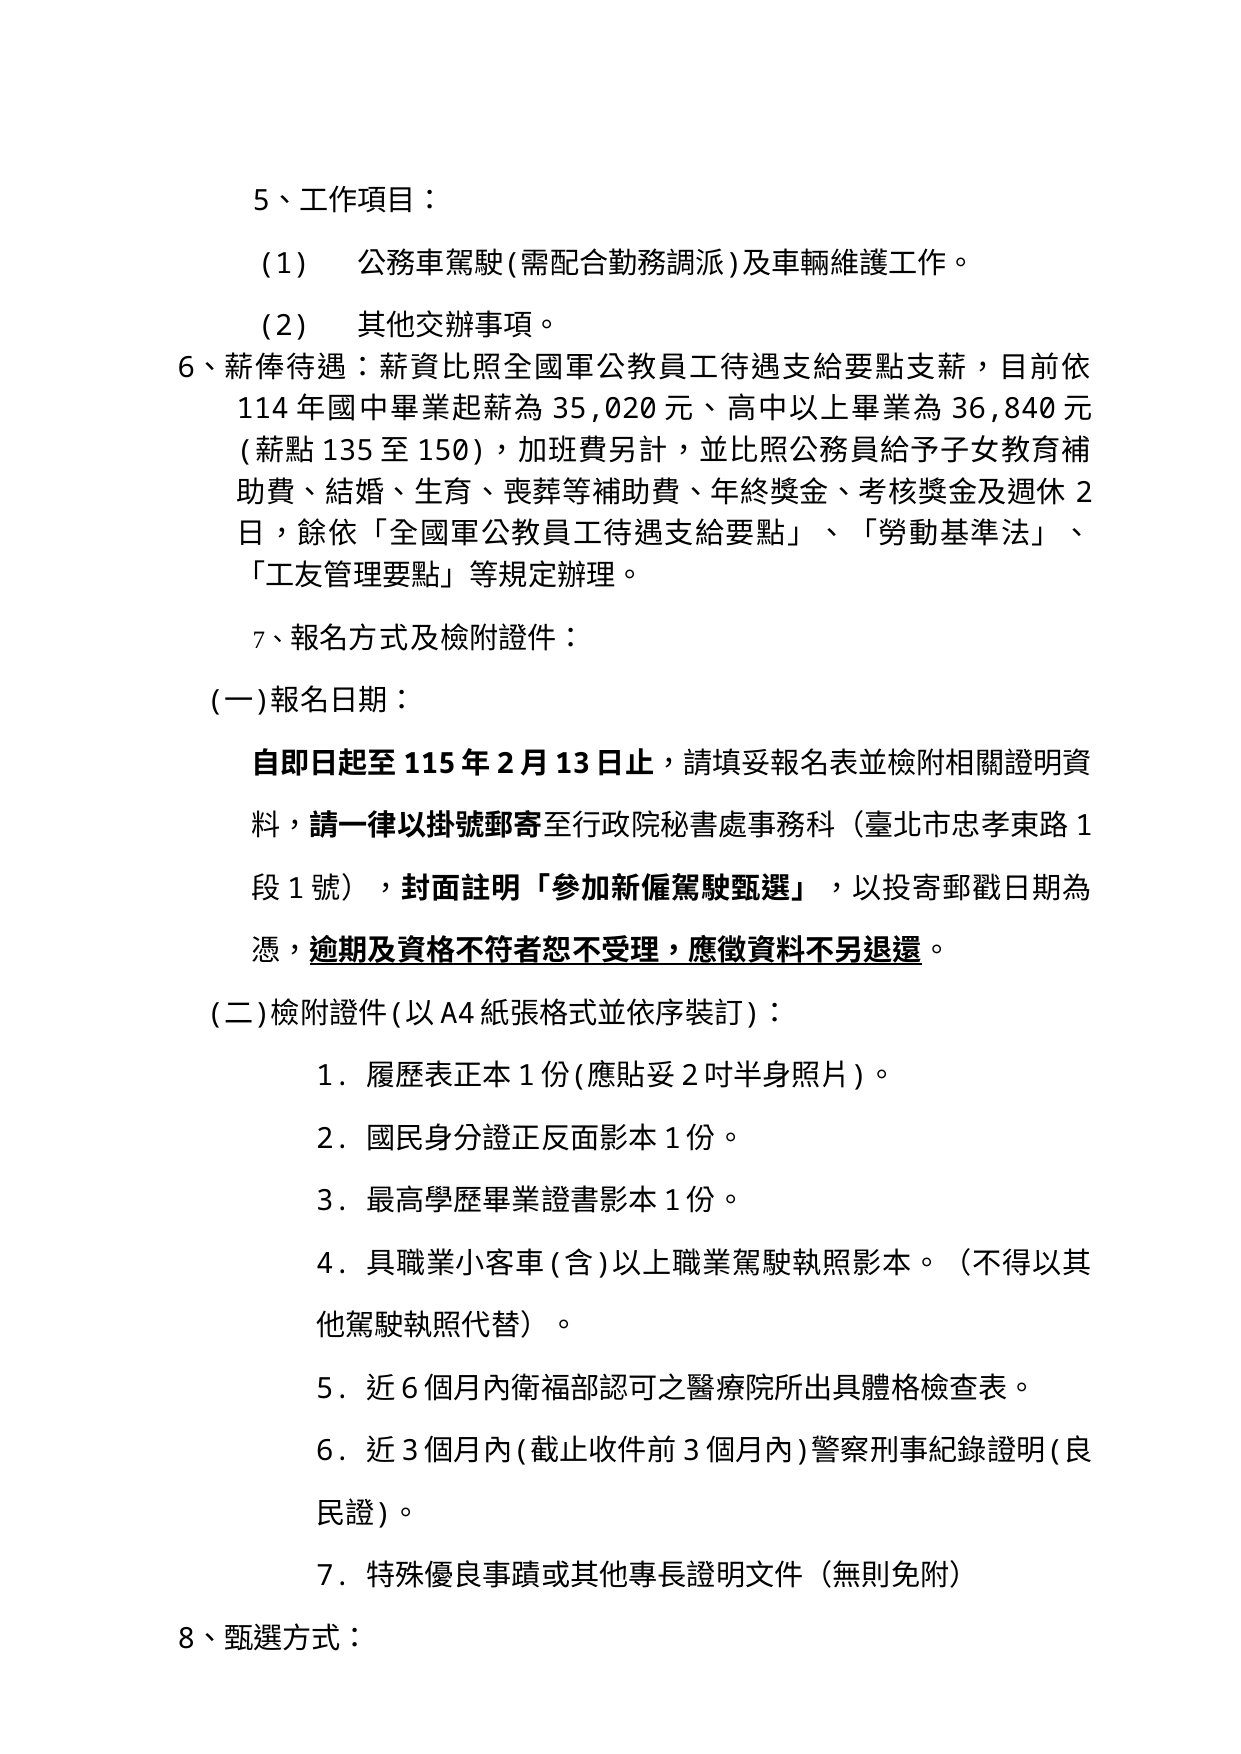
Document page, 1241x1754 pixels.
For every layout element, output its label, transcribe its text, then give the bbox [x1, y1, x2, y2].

text (二)檢附證件(以A4紙張格式並依序裝訂)： [206, 969, 1093, 1031]
list 報名方式及檢附證件： [252, 594, 1093, 656]
list 具職業小客車(含)以上職業駕駛執照影本。（不得以其他駕駛執照代替）。 [316, 1219, 1093, 1344]
list 其他交辦事項。 [257, 281, 1093, 344]
text (一)報名日期： [206, 656, 1093, 719]
list 履歷表正本1份(應貼妥2吋半身照片)。 [316, 1031, 1093, 1094]
list 近3個月內(截止收件前3個月內)警察刑事紀錄證明(良民證)。 [316, 1406, 1093, 1531]
list 甄選方式： [177, 1594, 1093, 1656]
text 自即日起至115年2月13日止，請填妥報名表並檢附相關證明資料，請一律以掛號郵寄至行政院秘書處事務科（臺北市忠孝東路1段1號），封面註明「參加新僱駕駛甄選」，以投寄郵戳日期為憑，逾期及資格不符者恕不受理，應徵資料不另退還。 [251, 719, 1093, 969]
list 近6個月內衛福部認可之醫療院所出具體格檢查表。 [316, 1344, 1093, 1406]
list 公務車駕駛(需配合勤務調派)及車輛維護工作。 [257, 219, 1093, 281]
list 國民身分證正反面影本1份。 [316, 1094, 1093, 1156]
list 薪俸待遇：薪資比照全國軍公教員工待遇支給要點支薪，目前依114年國中畢業起薪為35,020元、高中以上畢業為36,840元(薪點135至150)，加班費另計，並比照公務員給予子女教育補助費、結婚、生育、喪葬等補助費、年終獎金、考核獎金及週休2日，餘依「全國軍公教員工待遇支給要點」、「勞動基準法」、「工友管理要點」等規定辦理。 [177, 344, 1093, 594]
list 特殊優良事蹟或其他專長證明文件（無則免附） [316, 1531, 1093, 1594]
list 工作項目： [252, 156, 1093, 219]
list 最高學歷畢業證書影本1份。 [316, 1156, 1093, 1219]
